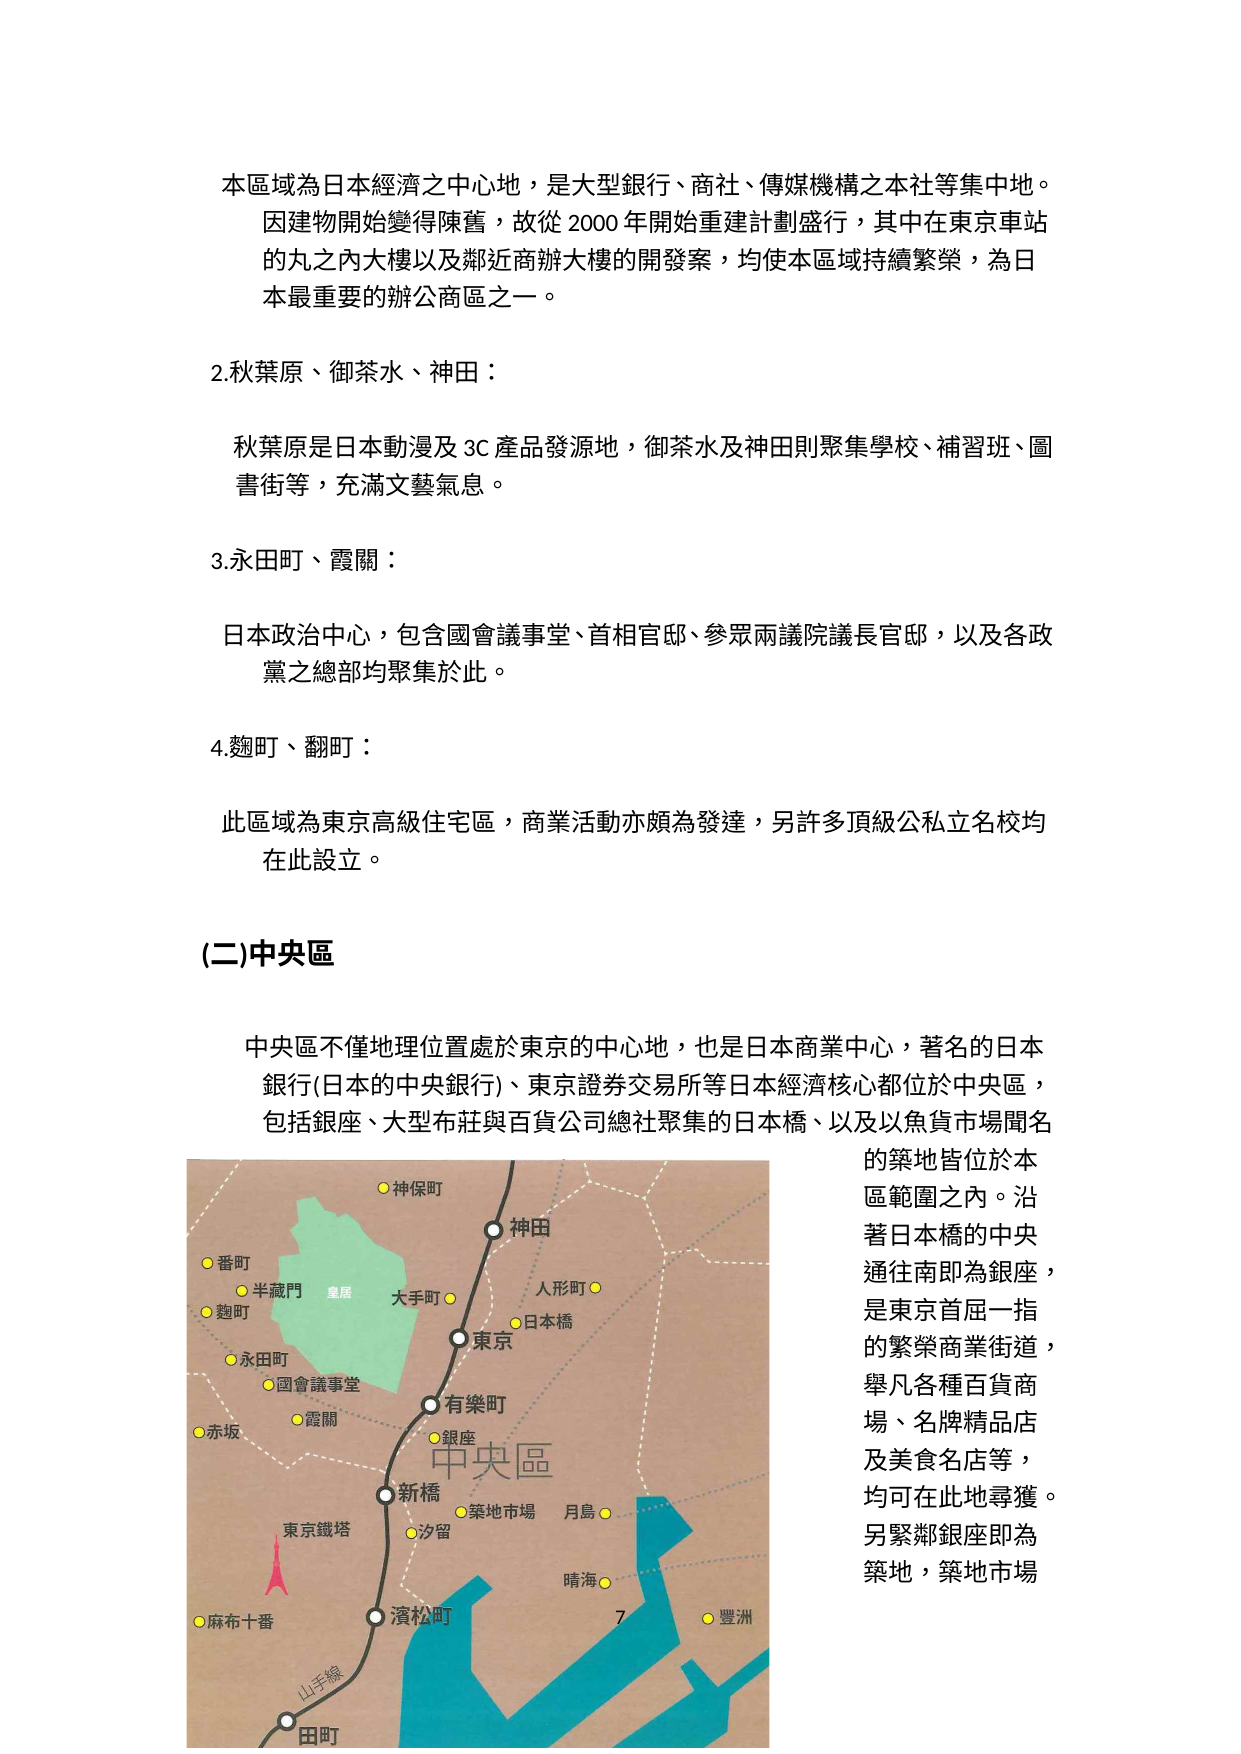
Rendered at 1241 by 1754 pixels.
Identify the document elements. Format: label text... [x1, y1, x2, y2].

picture [213, 1159, 774, 1750]
text 中央區不僅地理位置處於東京的中心地，也是日本商業中心，著名的日本銀行(日本的中央銀行)、東京證券交易所等日本經濟核心都位於中央區，包括銀座、大型布莊與百貨公司總社聚集的日本橋、以及以魚貨市場聞名的築地皆位於本區範圍之內。沿著日本橋的中央通往南即為銀座，是東京首屈一指的繁榮商業街道，舉凡各種百貨商場、名牌精品店及美食名店等，均可在此地尋獲。另緊鄰銀座即為築地，築地市場的漁獲世界知名。而沿著日本橋往北即為人形町，可謂江戶時代的銀座，現在是東京知名的老街，在充滿日本風味的街道，可以買到許多日本傳統手工藝品。 [187, 1027, 1053, 1589]
text 秋葉原是日本動漫及3C產品發源地，御茶水及神田則聚集學校、補習班、圖書街等，充滿文藝氣息。 [187, 427, 1053, 502]
text 日本政治中心，包含國會議事堂、首相官邸、參眾兩議院議長官邸，以及各政黨之總部均聚集於此。 [187, 614, 1053, 689]
text (二)中央區 [187, 914, 1053, 989]
text 此區域為東京高級住宅區，商業活動亦頗為發達，另許多頂級公私立名校均在此設立。 [187, 802, 1053, 877]
text 2.秋葉原、御茶水、神田： [187, 352, 1053, 389]
text 3.永田町、霞關： [187, 539, 1053, 577]
text 本區域為日本經濟之中心地，是大型銀行、商社、傳媒機構之本社等集中地。因建物開始變得陳舊，故從2000年開始重建計劃盛行，其中在東京車站的丸之內大樓以及鄰近商辦大樓的開發案，均使本區域持續繁榮，為日本最重要的辦公商區之一。 [187, 164, 1053, 314]
text 4.麴町、翻町： [187, 727, 1053, 764]
